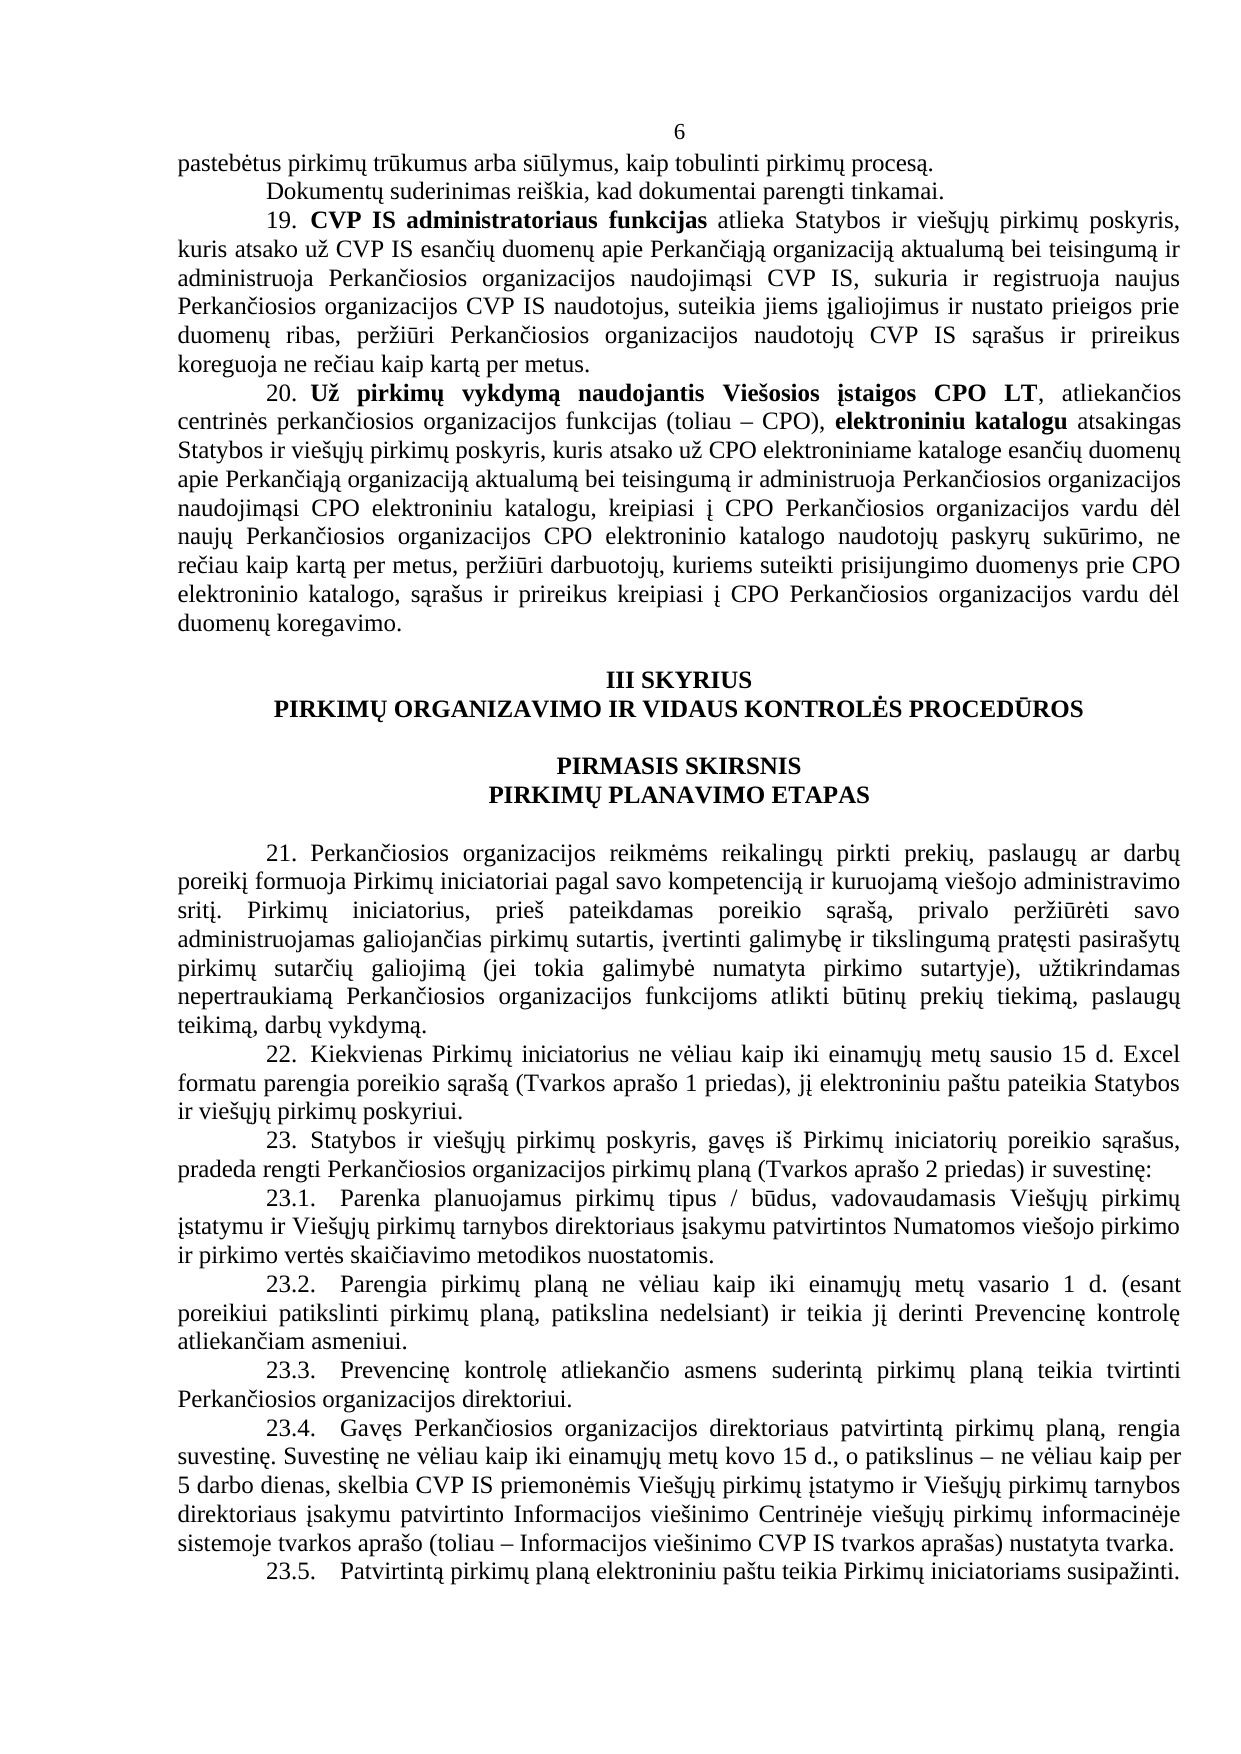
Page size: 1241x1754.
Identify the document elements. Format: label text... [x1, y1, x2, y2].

text PIRMASIS SKIRSNIS [177, 751, 1181, 780]
text 23.5. Patvirtintą pirkimų planą elektroniniu paštu teikia Pirkimų iniciatoriams susipažinti. [177, 1556, 1181, 1585]
text 19. CVP IS administratoriaus funkcijas atlieka Statybos ir viešųjų pirkimų poskyris, kuris atsako už CVP IS esančių duomenų apie Perkančiąją organizaciją aktualumą bei teisingumą ir administruoja Perkančiosios organizacijos naudojimąsi CVP IS, sukuria ir registruoja naujus Perkančiosios organizacijos CVP IS naudotojus, suteikia jiems įgaliojimus ir nustato prieigos prie duomenų ribas, peržiūri Perkančiosios organizacijos naudotojų CVP IS sąrašus ir prireikus koreguoja ne rečiau kaip kartą per metus. [177, 205, 1181, 378]
text 21. Perkančiosios organizacijos reikmėms reikalingų pirkti prekių, paslaugų ar darbų poreikį formuoja Pirkimų iniciatoriai pagal savo kompetenciją ir kuruojamą viešojo administravimo sritį. Pirkimų iniciatorius, prieš pateikdamas poreikio sąrašą, privalo peržiūrėti savo administruojamas galiojančias pirkimų sutartis, įvertinti galimybę ir tikslingumą pratęsti pasirašytų pirkimų sutarčių galiojimą (jei tokia galimybė numatyta pirkimo sutartyje), užtikrindamas nepertraukiamą Perkančiosios organizacijos funkcijoms atlikti būtinų prekių tiekimą, paslaugų teikimą, darbų vykdymą. [177, 838, 1181, 1039]
text 23.3. Prevencinę kontrolę atliekančio asmens suderintą pirkimų planą teikia tvirtinti Perkančiosios organizacijos direktoriui. [177, 1355, 1181, 1413]
text PIRKIMŲ ORGANIZAVIMO IR VIDAUS KONTROLĖS PROCEDŪROS [177, 694, 1181, 723]
text pastebėtus pirkimų trūkumus arba siūlymus, kaip tobulinti pirkimų procesą. [177, 148, 1181, 176]
text 22. Kiekvienas Pirkimų iniciatorius ne vėliau kaip iki einamųjų metų sausio 15 d. Excel formatu parengia poreikio sąrašą (Tvarkos aprašo 1 priedas), jį elektroniniu paštu pateikia Statybos ir viešųjų pirkimų poskyriui. [177, 1039, 1181, 1125]
text 23.1. Parenka planuojamus pirkimų tipus / būdus, vadovaudamasis Viešųjų pirkimų įstatymu ir Viešųjų pirkimų tarnybos direktoriaus įsakymu patvirtintos Numatomos viešojo pirkimo ir pirkimo vertės skaičiavimo metodikos nuostatomis. [177, 1183, 1181, 1269]
text 23. Statybos ir viešųjų pirkimų poskyris, gavęs iš Pirkimų iniciatorių poreikio sąrašus, pradeda rengti Perkančiosios organizacijos pirkimų planą (Tvarkos aprašo 2 priedas) ir suvestinę: [177, 1125, 1181, 1183]
text Dokumentų suderinimas reiškia, kad dokumentai parengti tinkamai. [177, 176, 1181, 205]
text pirkimų planavimo etapas [177, 780, 1181, 809]
text 20. Už pirkimų vykdymą naudojantis Viešosios įstaigos CPO LT, atliekančios centrinės perkančiosios organizacijos funkcijas (toliau – CPO), elektroniniu katalogu atsakingas Statybos ir viešųjų pirkimų poskyris, kuris atsako už CPO elektroniniame kataloge esančių duomenų apie Perkančiąją organizaciją aktualumą bei teisingumą ir administruoja Perkančiosios organizacijos naudojimąsi CPO elektroniniu katalogu, kreipiasi į CPO Perkančiosios organizacijos vardu dėl naujų Perkančiosios organizacijos CPO elektroninio katalogo naudotojų paskyrų sukūrimo, ne rečiau kaip kartą per metus, peržiūri darbuotojų, kuriems suteikti prisijungimo duomenys prie CPO elektroninio katalogo, sąrašus ir prireikus kreipiasi į CPO Perkančiosios organizacijos vardu dėl duomenų koregavimo. [177, 378, 1181, 636]
text 23.2. Parengia pirkimų planą ne vėliau kaip iki einamųjų metų vasario 1 d. (esant poreikiui patikslinti pirkimų planą, patikslina nedelsiant) ir teikia jį derinti Prevencinę kontrolę atliekančiam asmeniui. [177, 1269, 1181, 1355]
text 23.4. Gavęs Perkančiosios organizacijos direktoriaus patvirtintą pirkimų planą, rengia suvestinę. Suvestinę ne vėliau kaip iki einamųjų metų kovo 15 d., o patikslinus – ne vėliau kaip per 5 darbo dienas, skelbia CVP IS priemonėmis Viešųjų pirkimų įstatymo ir Viešųjų pirkimų tarnybos direktoriaus įsakymu patvirtinto Informacijos viešinimo Centrinėje viešųjų pirkimų informacinėje sistemoje tvarkos aprašo (toliau – Informacijos viešinimo CVP IS tvarkos aprašas) nustatyta tvarka. [177, 1413, 1181, 1556]
text III SKYRIUS [177, 665, 1181, 694]
